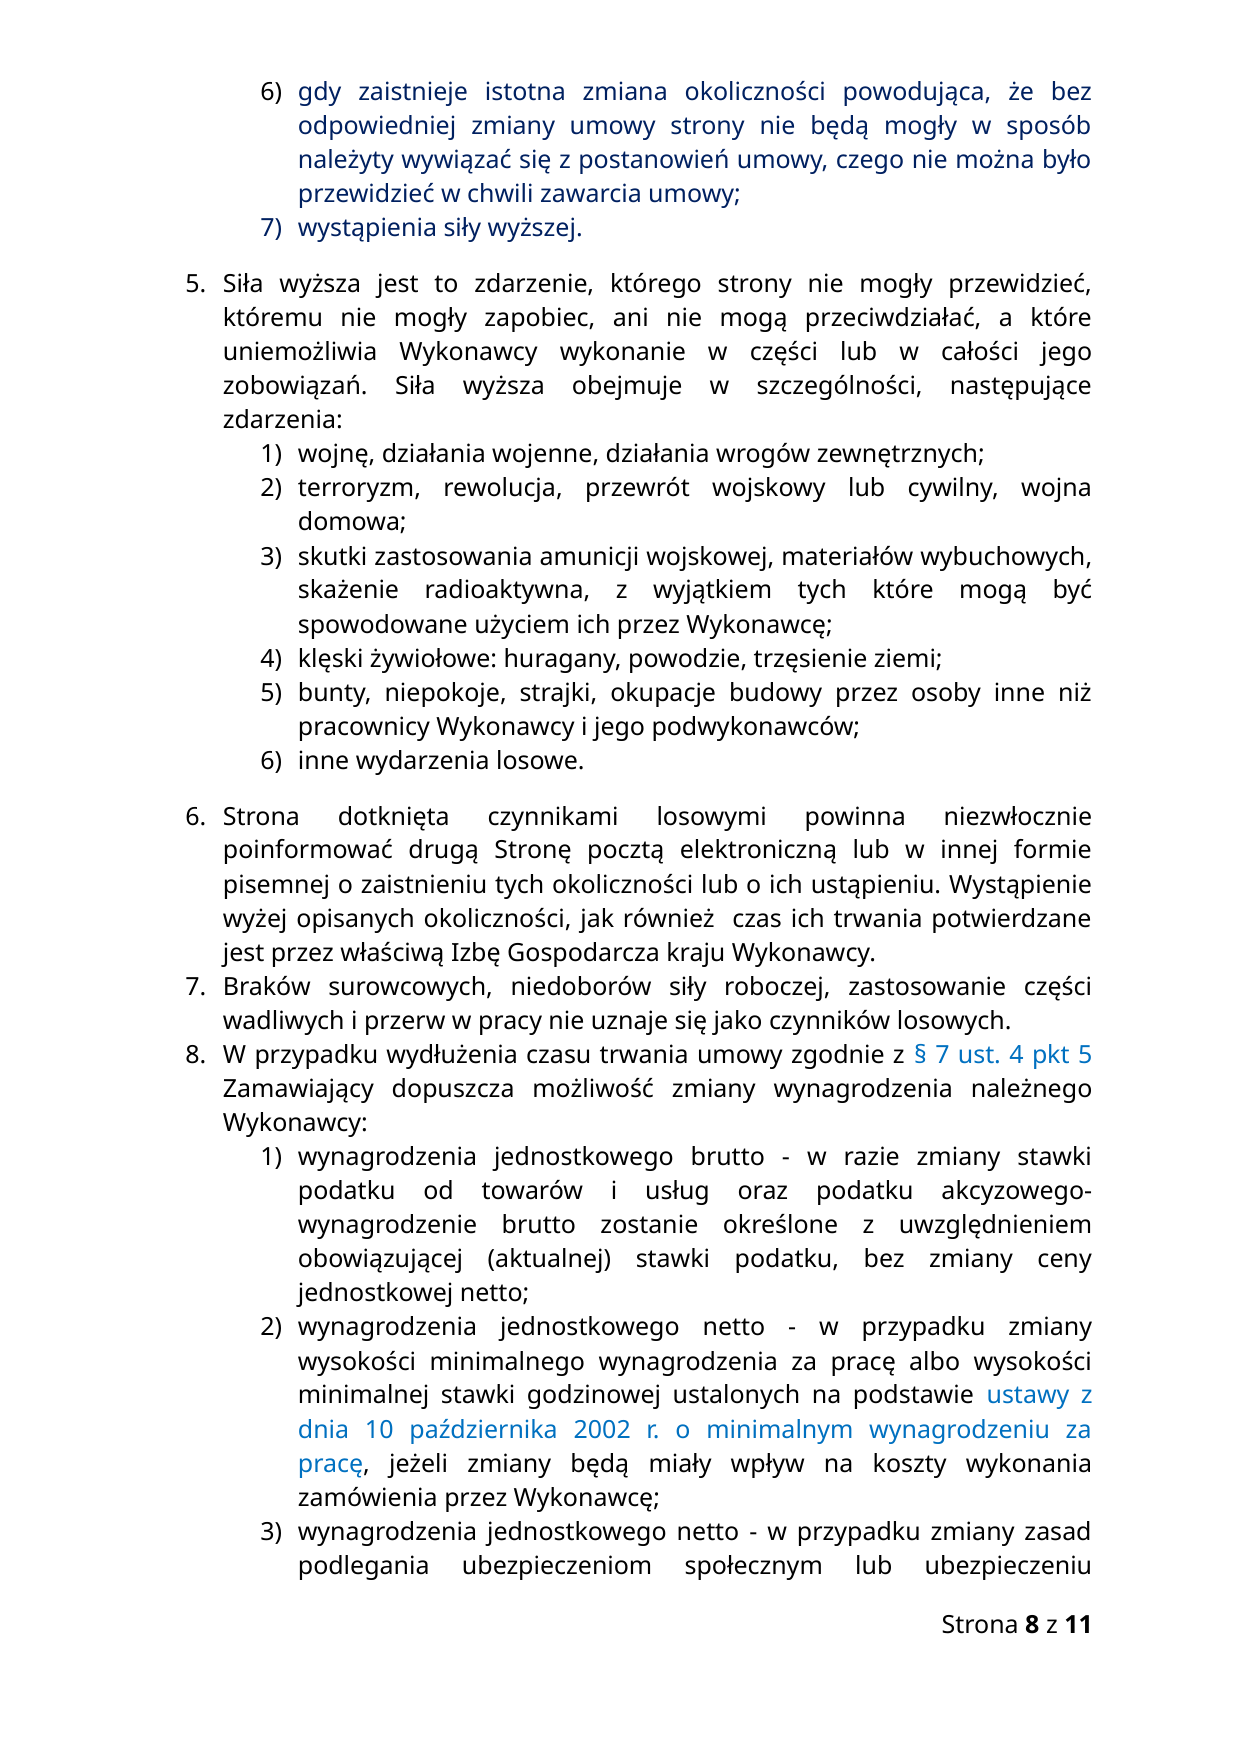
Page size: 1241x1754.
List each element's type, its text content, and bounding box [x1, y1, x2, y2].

list bunty, niepokoje, strajki, okupacje budowy przez osoby inne niż pracownicy Wykonawcy i jego podwykonawców; [260, 674, 1093, 742]
list klęski żywiołowe: huragany, powodzie, trzęsienie ziemi; [260, 640, 1093, 674]
list inne wydarzenia losowe. [260, 742, 1093, 777]
list wystąpienia siły wyższej. [260, 210, 1093, 244]
list skutki zastosowania amunicji wojskowej, materiałów wybuchowych, skażenie radioaktywna, z wyjątkiem tych które mogą być spowodowane użyciem ich przez Wykonawcę; [260, 538, 1093, 640]
list wynagrodzenia jednostkowego netto - w przypadku zmiany zasad podlegania ubezpieczeniom społecznym lub ubezpieczeniu [260, 1513, 1093, 1582]
list gdy zaistnieje istotna zmiana okoliczności powodująca, że bez odpowiedniej zmiany umowy strony nie będą mogły w sposób należyty wywiązać się z postanowień umowy, czego nie można było przewidzieć w chwili zawarcia umowy; [260, 74, 1093, 210]
list W przypadku wydłużenia czasu trwania umowy zgodnie z § 7 ust. 4 pkt 5 Zamawiający dopuszcza możliwość zmiany wynagrodzenia należnego Wykonawcy: [185, 1037, 1093, 1139]
list wynagrodzenia jednostkowego netto - w przypadku zmiany wysokości minimalnego wynagrodzenia za pracę albo wysokości minimalnej stawki godzinowej ustalonych na podstawie ustawy z dnia 10 października 2002 r. o minimalnym wynagrodzeniu za pracę, jeżeli zmiany będą miały wpływ na koszty wykonania zamówienia przez Wykonawcę; [260, 1309, 1093, 1513]
list Strona dotknięta czynnikami losowymi powinna niezwłocznie poinformować drugą Stronę pocztą elektroniczną lub w innej formie pisemnej o zaistnieniu tych okoliczności lub o ich ustąpieniu. Wystąpienie wyżej opisanych okoliczności, jak również czas ich trwania potwierdzane jest przez właściwą Izbę Gospodarcza kraju Wykonawcy. [185, 798, 1093, 968]
list terroryzm, rewolucja, przewrót wojskowy lub cywilny, wojna domowa; [260, 470, 1093, 538]
list wynagrodzenia jednostkowego brutto - w razie zmiany stawki podatku od towarów i usług oraz podatku akcyzowego- wynagrodzenie brutto zostanie określone z uwzględnieniem obowiązującej (aktualnej) stawki podatku, bez zmiany ceny jednostkowej netto; [260, 1139, 1093, 1309]
list wojnę, działania wojenne, działania wrogów zewnętrznych; [260, 436, 1093, 470]
list Braków surowcowych, niedoborów siły roboczej, zastosowanie części wadliwych i przerw w pracy nie uznaje się jako czynników losowych. [185, 968, 1093, 1037]
list Siła wyższa jest to zdarzenie, którego strony nie mogły przewidzieć, któremu nie mogły zapobiec, ani nie mogą przeciwdziałać, a które uniemożliwia Wykonawcy wykonanie w części lub w całości jego zobowiązań. Siła wyższa obejmuje w szczególności, następujące zdarzenia: [185, 266, 1093, 436]
